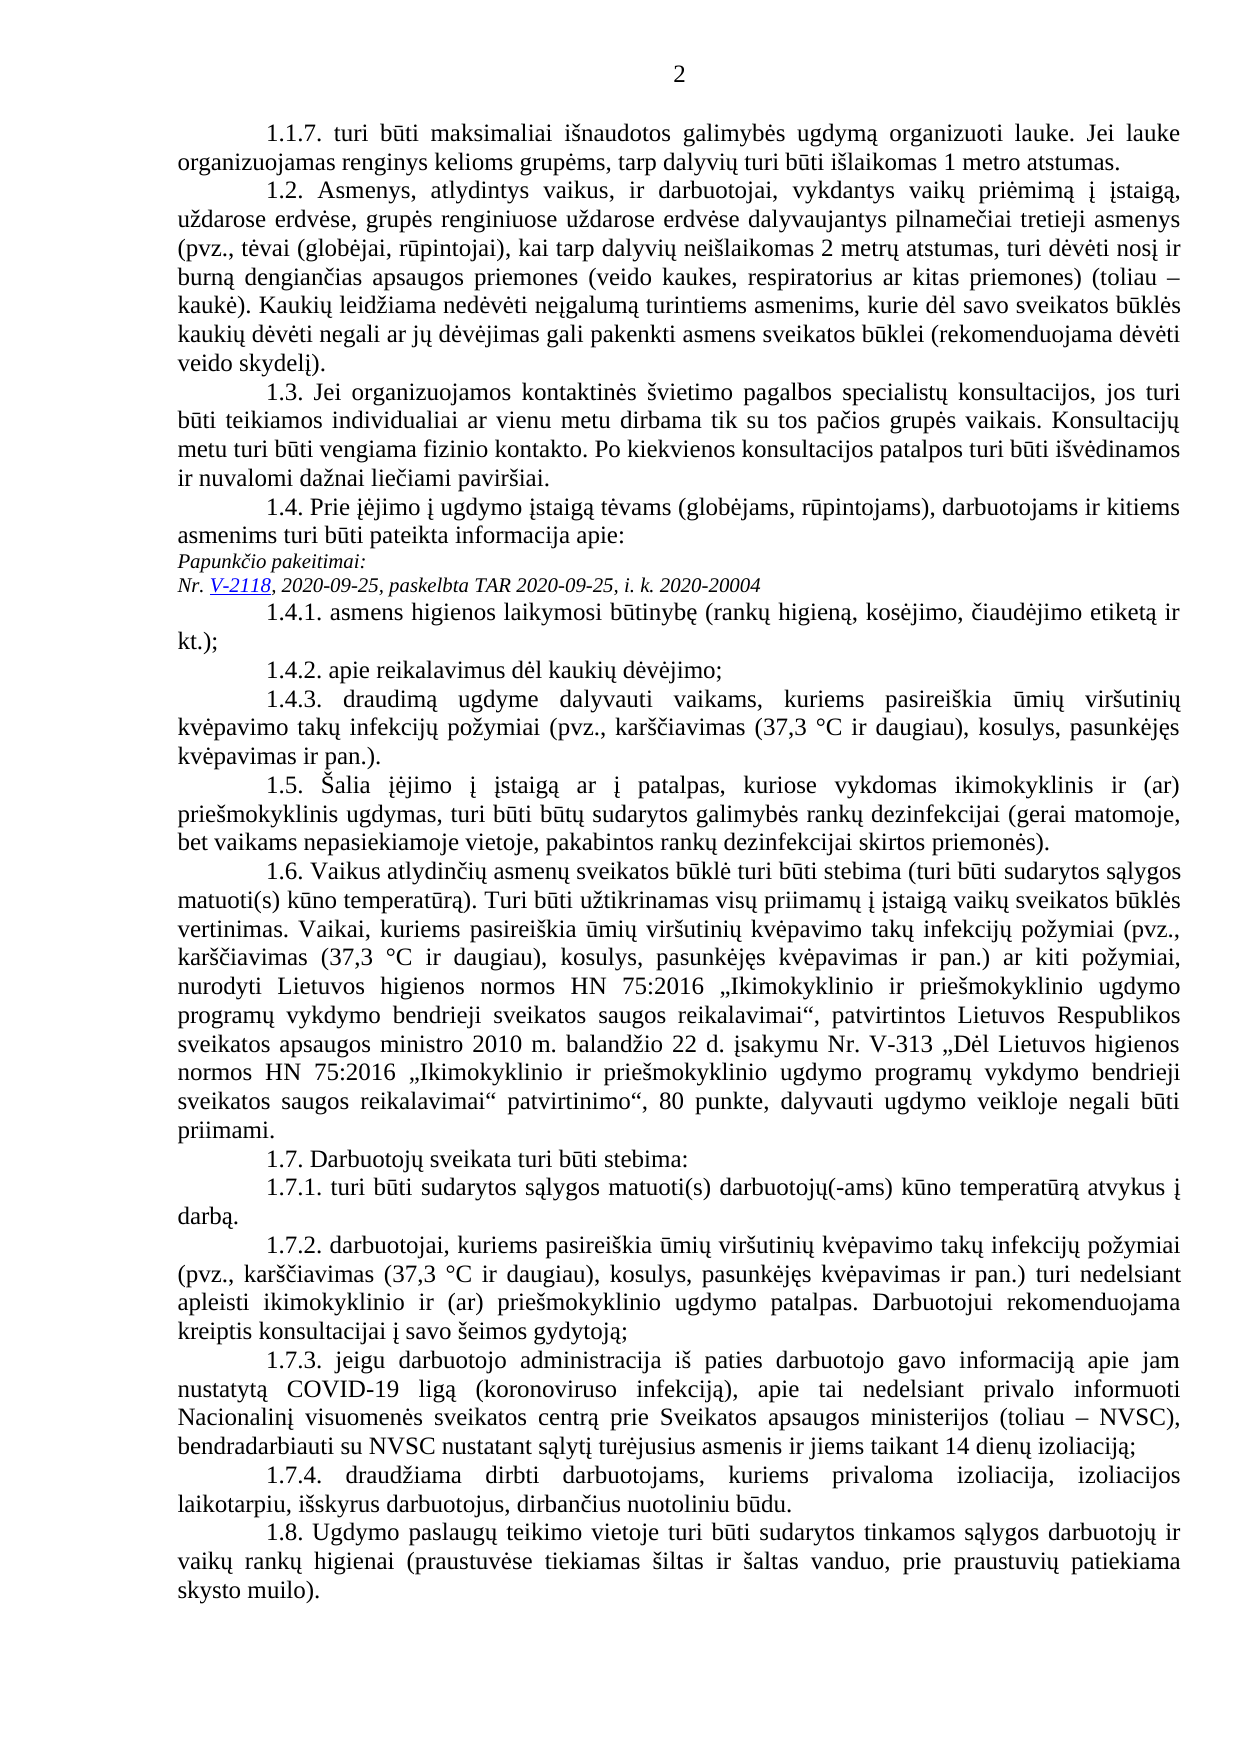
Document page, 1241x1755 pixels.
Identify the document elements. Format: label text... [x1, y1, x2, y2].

text 1.8. Ugdymo paslaugų teikimo vietoje turi būti sudarytos tinkamos sąlygos darbuotojų ir vaikų rankų higienai (praustuvėse tiekiamas šiltas ir šaltas vanduo, prie praustuvių patiekiama skysto muilo). [177, 1517, 1181, 1604]
text 1.6. Vaikus atlydinčių asmenų sveikatos būklė turi būti stebima (turi būti sudarytos sąlygos matuoti(s) kūno temperatūrą). Turi būti užtikrinamas visų priimamų į įstaigą vaikų sveikatos būklės vertinimas. Vaikai, kuriems pasireiškia ūmių viršutinių kvėpavimo takų infekcijų požymiai (pvz., karščiavimas (37,3 °C ir daugiau), kosulys, pasunkėjęs kvėpavimas ir pan.) ar kiti požymiai, nurodyti Lietuvos higienos normos HN 75:2016 „Ikimokyklinio ir priešmokyklinio ugdymo programų vykdymo bendrieji sveikatos saugos reikalavimai“, patvirtintos Lietuvos Respublikos sveikatos apsaugos ministro 2010 m. balandžio 22 d. įsakymu Nr. V-313 „Dėl Lietuvos higienos normos HN 75:2016 „Ikimokyklinio ir priešmokyklinio ugdymo programų vykdymo bendrieji sveikatos saugos reikalavimai“ patvirtinimo“, 80 punkte, dalyvauti ugdymo veikloje negali būti priimami. [177, 856, 1181, 1144]
text Papunkčio pakeitimai: [177, 549, 1181, 573]
text 1.4.3. draudimą ugdyme dalyvauti vaikams, kuriems pasireiškia ūmių viršutinių kvėpavimo takų infekcijų požymiai (pvz., karščiavimas (37,3 °C ir daugiau), kosulys, pasunkėjęs kvėpavimas ir pan.). [177, 684, 1181, 770]
text Nr. V-2118, 2020-09-25, paskelbta TAR 2020-09-25, i. k. 2020-20004 [177, 573, 1181, 597]
text 1.7.1. turi būti sudarytos sąlygos matuoti(s) darbuotojų(-ams) kūno temperatūrą atvykus į darbą. [177, 1172, 1181, 1230]
text 1.4.2. apie reikalavimus dėl kaukių dėvėjimo; [177, 655, 1181, 684]
text 1.1.7. turi būti maksimaliai išnaudotos galimybės ugdymą organizuoti lauke. Jei lauke organizuojamas renginys kelioms grupėms, tarp dalyvių turi būti išlaikomas 1 metro atstumas. [177, 118, 1181, 176]
text 1.7.4. draudžiama dirbti darbuotojams, kuriems privaloma izoliacija, izoliacijos laikotarpiu, išskyrus darbuotojus, dirbančius nuotoliniu būdu. [177, 1460, 1181, 1517]
text 1.5. Šalia įėjimo į įstaigą ar į patalpas, kuriose vykdomas ikimokyklinis ir (ar) priešmokyklinis ugdymas, turi būti būtų sudarytos galimybės rankų dezinfekcijai (gerai matomoje, bet vaikams nepasiekiamoje vietoje, pakabintos rankų dezinfekcijai skirtos priemonės). [177, 770, 1181, 856]
text 1.4.1. asmens higienos laikymosi būtinybę (rankų higieną, kosėjimo, čiaudėjimo etiketą ir kt.); [177, 597, 1181, 655]
text 1.7.3. jeigu darbuotojo administracija iš paties darbuotojo gavo informaciją apie jam nustatytą COVID-19 ligą (koronoviruso infekciją), apie tai nedelsiant privalo informuoti Nacionalinį visuomenės sveikatos centrą prie Sveikatos apsaugos ministerijos (toliau – NVSC), bendradarbiauti su NVSC nustatant sąlytį turėjusius asmenis ir jiems taikant 14 dienų izoliaciją; [177, 1345, 1181, 1460]
text 1.3. Jei organizuojamos kontaktinės švietimo pagalbos specialistų konsultacijos, jos turi būti teikiamos individualiai ar vienu metu dirbama tik su tos pačios grupės vaikais. Konsultacijų metu turi būti vengiama fizinio kontakto. Po kiekvienos konsultacijos patalpos turi būti išvėdinamos ir nuvalomi dažnai liečiami paviršiai. [177, 377, 1181, 492]
text 1.7.2. darbuotojai, kuriems pasireiškia ūmių viršutinių kvėpavimo takų infekcijų požymiai (pvz., karščiavimas (37,3 °C ir daugiau), kosulys, pasunkėjęs kvėpavimas ir pan.) turi nedelsiant apleisti ikimokyklinio ir (ar) priešmokyklinio ugdymo patalpas. Darbuotojui rekomenduojama kreiptis konsultacijai į savo šeimos gydytoją; [177, 1230, 1181, 1345]
text 1.2. Asmenys, atlydintys vaikus, ir darbuotojai, vykdantys vaikų priėmimą į įstaigą, uždarose erdvėse, grupės renginiuose uždarose erdvėse dalyvaujantys pilnamečiai tretieji asmenys (pvz., tėvai (globėjai, rūpintojai), kai tarp dalyvių neišlaikomas 2 metrų atstumas, turi dėvėti nosį ir burną dengiančias apsaugos priemones (veido kaukes, respiratorius ar kitas priemones) (toliau – kaukė). Kaukių leidžiama nedėvėti neįgalumą turintiems asmenims, kurie dėl savo sveikatos būklės kaukių dėvėti negali ar jų dėvėjimas gali pakenkti asmens sveikatos būklei (rekomenduojama dėvėti veido skydelį). [177, 176, 1181, 377]
text 1.7. Darbuotojų sveikata turi būti stebima: [177, 1144, 1181, 1172]
text 1.4. Prie įėjimo į ugdymo įstaigą tėvams (globėjams, rūpintojams), darbuotojams ir kitiems asmenims turi būti pateikta informacija apie: [177, 492, 1181, 549]
